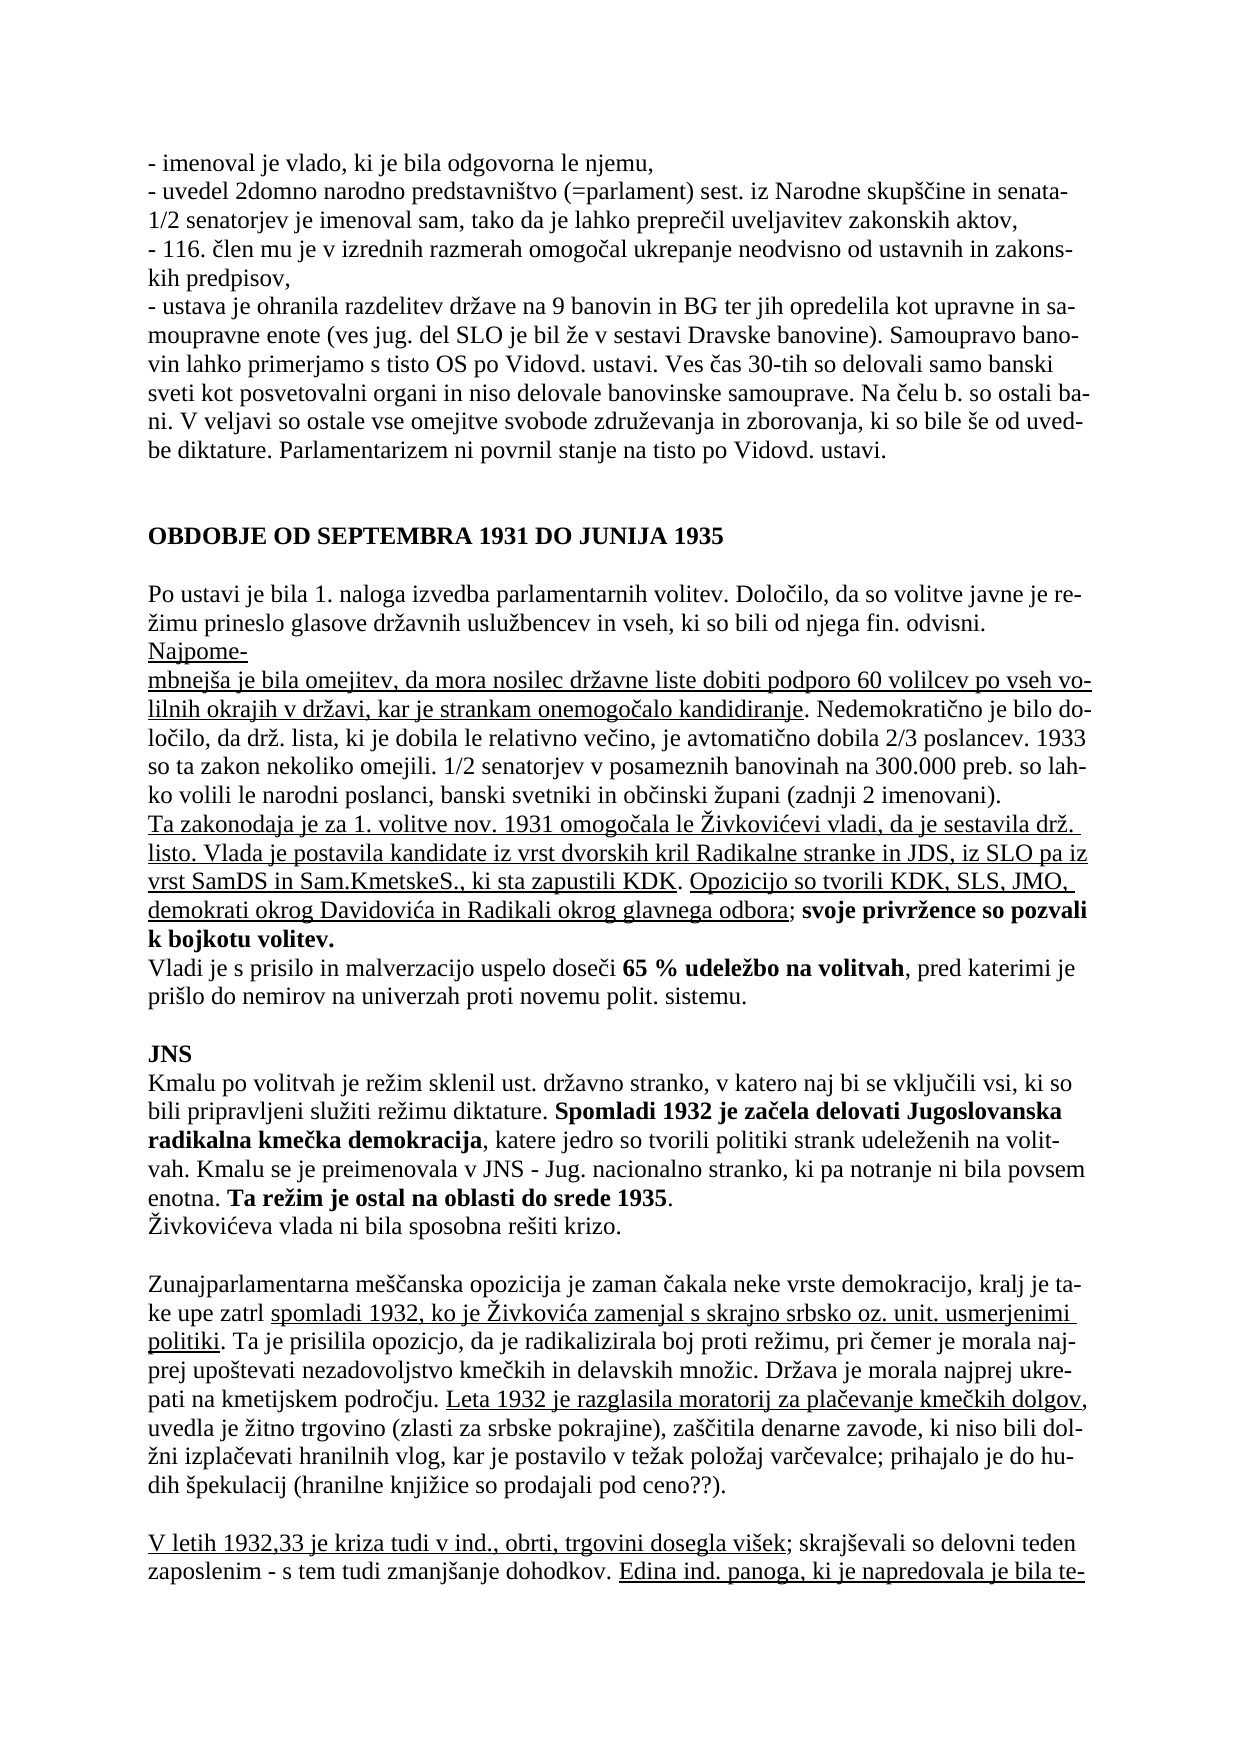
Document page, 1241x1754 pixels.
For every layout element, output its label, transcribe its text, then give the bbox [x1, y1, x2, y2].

text - ustava je ohranila razdelitev države na 9 banovin in BG ter jih opredelila kot upravne in sa- [148, 291, 1092, 320]
text OBDOBJE OD SEPTEMBRA 1931 DO JUNIJA 1935 [148, 521, 1092, 550]
text JNS [148, 1039, 1092, 1068]
text Ta zakonodaja je za 1. volitve nov. 1931 omogočala le Živkovićevi vladi, da je sestavila drž. listo. Vlada je postavila kandidate iz vrst dvorskih kril Radikalne stranke in JDS, iz SLO pa iz vrst SamDS in Sam.KmetskeS., ki sta zapustili KDK. Opozicijo so tvorili KDK, SLS, JMO, demokrati okrog Davidovića in Radikali okrog glavnega odbora; svoje privržence so pozvali k bojkotu volitev. [148, 809, 1092, 953]
text ni. V veljavi so ostale vse omejitve svobode združevanja in zborovanja, ki so bile še od uved- [148, 406, 1092, 435]
text - uvedel 2domno narodno predstavništvo (=parlament) sest. iz Narodne skupščine in senata- [148, 176, 1092, 205]
text Po ustavi je bila 1. naloga izvedba parlamentarnih volitev. Določilo, da so volitve javne je re- [148, 579, 1092, 608]
text žni izplačevati hranilnih vlog, kar je postavilo v težak položaj varčevalce; prihajalo je do hu- [148, 1441, 1092, 1470]
text 1/2 senatorjev je imenoval sam, tako da je lahko preprečil uveljavitev zakonskih aktov, [148, 205, 1092, 234]
text V letih 1932,33 je kriza tudi v ind., obrti, trgovini dosegla višek; skrajševali so delovni teden zaposlenim - s tem tudi zmanjšanje dohodkov. Edina ind. panoga, ki je napredovala je bila te- [148, 1528, 1092, 1585]
text be diktature. Parlamentarizem ni povrnil stanje na tisto po Vidovd. ustavi. [148, 435, 1092, 464]
text dih špekulacij (hranilne knjižice so prodajali pod ceno??). [148, 1470, 1092, 1499]
text Kmalu po volitvah je režim sklenil ust. državno stranko, v katero naj bi se vključili vsi, ki so bili pripravljeni služiti režimu diktature. Spomladi 1932 je začela delovati Jugoslovanska radikalna kmečka demokracija, katere jedro so tvorili politiki strank udeleženih na volit-vah. Kmalu se je preimenovala v JNS - Jug. nacionalno stranko, ki pa notranje ni bila povsem enotna. Ta režim je ostal na oblasti do srede 1935. [148, 1068, 1092, 1211]
text prej upoštevati nezadovoljstvo kmečkih in delavskih množic. Država je morala najprej ukre- [148, 1355, 1092, 1384]
text Živkovićeva vlada ni bila sposobna rešiti krizo. [148, 1211, 1092, 1240]
text žimu prineslo glasove državnih uslužbencev in vseh, ki so bili od njega fin. odvisni. Najpome- [148, 608, 1092, 665]
text - imenoval je vlado, ki je bila odgovorna le njemu, [148, 148, 1092, 176]
text Zunajparlamentarna meščanska opozicija je zaman čakala neke vrste demokracijo, kralj je ta- [148, 1269, 1092, 1298]
text pati na kmetijskem področju. Leta 1932 je razglasila moratorij za plačevanje kmečkih dolgov, uvedla je žitno trgovino (zlasti za srbske pokrajine), zaščitila denarne zavode, ki niso bili dol- [148, 1384, 1092, 1441]
text ločilo, da drž. lista, ki je dobila le relativno večino, je avtomatično dobila 2/3 poslancev. 1933 so ta zakon nekoliko omejili. 1/2 senatorjev v posameznih banovinah na 300.000 preb. so lah- [148, 723, 1092, 780]
text vin lahko primerjamo s tisto OS po Vidovd. ustavi. Ves čas 30-tih so delovali samo banski sveti kot posvetovalni organi in niso delovale banovinske samouprave. Na čelu b. so ostali ba- [148, 349, 1092, 406]
text ke upe zatrl spomladi 1932, ko je Živkovića zamenjal s skrajno srbsko oz. unit. usmerjenimi politiki. Ta je prisilila opozicjo, da je radikalizirala boj proti režimu, pri čemer je morala naj- [148, 1298, 1092, 1355]
text moupravne enote (ves jug. del SLO je bil že v sestavi Dravske banovine). Samoupravo bano- [148, 320, 1092, 349]
text kih predpisov, [148, 263, 1092, 291]
text - 116. člen mu je v izrednih razmerah omogočal ukrepanje neodvisno od ustavnih in zakons- [148, 234, 1092, 263]
text lilnih okrajih v državi, kar je strankam onemogočalo kandidiranje. Nedemokratično je bilo do- [148, 694, 1092, 723]
text ko volili le narodni poslanci, banski svetniki in občinski župani (zadnji 2 imenovani). [148, 780, 1092, 809]
text mbnejša je bila omejitev, da mora nosilec državne liste dobiti podporo 60 volilcev po vseh vo- [148, 665, 1092, 690]
text Vladi je s prisilo in malverzacijo uspelo doseči 65 % udeležbo na volitvah, pred katerimi je prišlo do nemirov na univerzah proti novemu polit. sistemu. [148, 953, 1092, 1010]
